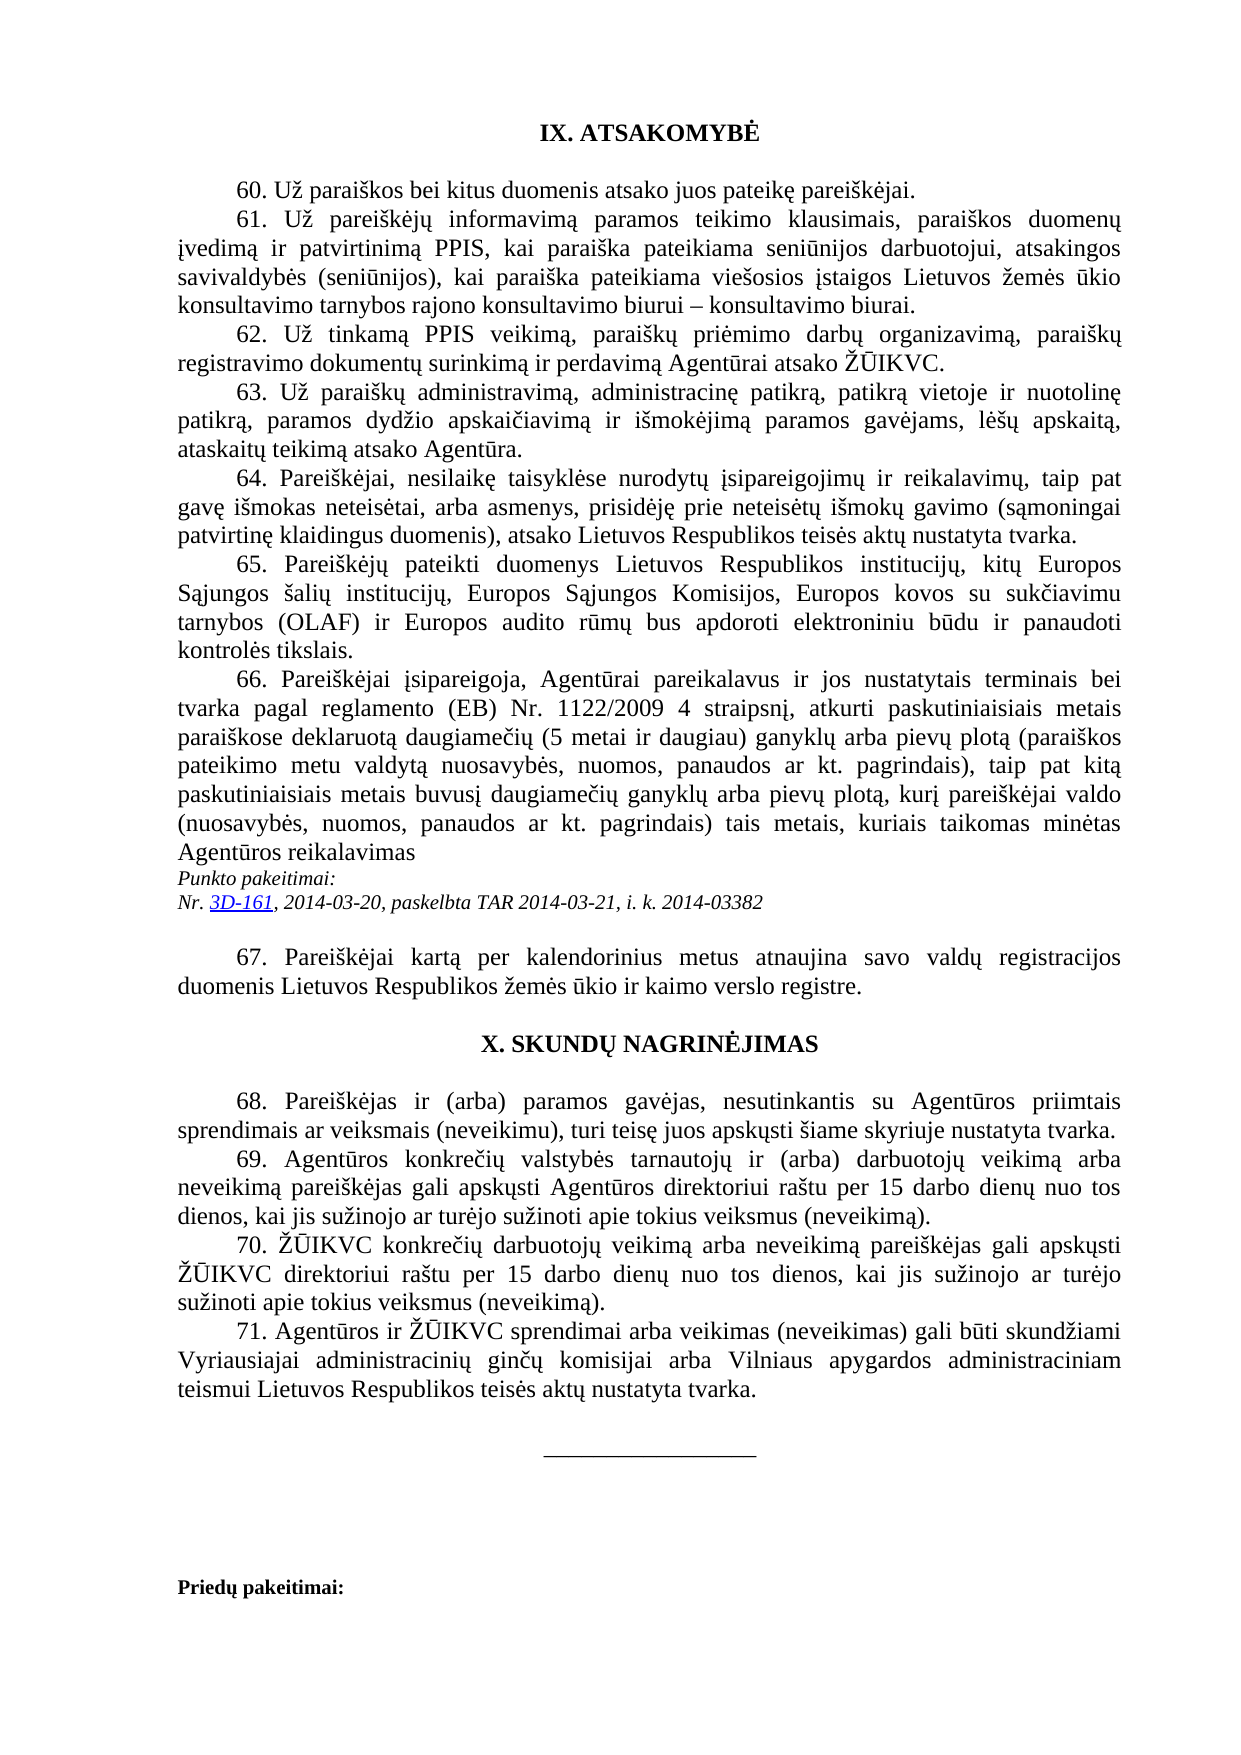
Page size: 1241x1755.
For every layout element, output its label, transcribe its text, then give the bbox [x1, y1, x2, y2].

text 64. Pareiškėjai, nesilaikę taisyklėse nurodytų įsipareigojimų ir reikalavimų, taip pat gavę išmokas neteisėtai, arba asmenys, prisidėję prie neteisėtų išmokų gavimo (sąmoningai patvirtinę klaidingus duomenis), atsako Lietuvos Respublikos teisės aktų nustatyta tvarka. [177, 463, 1122, 549]
text 70. ŽŪIKVC konkrečių darbuotojų veikimą arba neveikimą pareiškėjas gali apskųsti ŽŪIKVC direktoriui raštu per 15 darbo dienų nuo tos dienos, kai jis sužinojo ar turėjo sužinoti apie tokius veiksmus (neveikimą). [177, 1230, 1122, 1316]
text _________________ [177, 1431, 1122, 1460]
text 66. Pareiškėjai įsipareigoja, Agentūrai pareikalavus ir jos nustatytais terminais bei tvarka pagal reglamento (EB) Nr. 1122/2009 4 straipsnį, atkurti paskutiniaisiais metais paraiškose deklaruotą daugiamečių (5 metai ir daugiau) ganyklų arba pievų plotą (paraiškos pateikimo metu valdytą nuosavybės, nuomos, panaudos ar kt. pagrindais), taip pat kitą paskutiniaisiais metais buvusį daugiamečių ganyklų arba pievų plotą, kurį pareiškėjai valdo (nuosavybės, nuomos, panaudos ar kt. pagrindais) tais metais, kuriais taikomas minėtas Agentūros reikalavimas [177, 664, 1122, 866]
text 60. Už paraiškos bei kitus duomenis atsako juos pateikę pareiškėjai. [177, 176, 1122, 204]
text 61. Už pareiškėjų informavimą paramos teikimo klausimais, paraiškos duomenų įvedimą ir patvirtinimą PPIS, kai paraiška pateikiama seniūnijos darbuotojui, atsakingos savivaldybės (seniūnijos), kai paraiška pateikiama viešosios įstaigos Lietuvos žemės ūkio konsultavimo tarnybos rajono konsultavimo biurui – konsultavimo biurai. [177, 204, 1122, 319]
text Punkto pakeitimai: [177, 866, 1122, 890]
text 67. Pareiškėjai kartą per kalendorinius metus atnaujina savo valdų registracijos duomenis Lietuvos Respublikos žemės ūkio ir kaimo verslo registre. [177, 942, 1122, 1000]
text 63. Už paraiškų administravimą, administracinę patikrą, patikrą vietoje ir nuotolinę patikrą, paramos dydžio apskaičiavimą ir išmokėjimą paramos gavėjams, lėšų apskaitą, ataskaitų teikimą atsako Agentūra. [177, 377, 1122, 463]
text 68. Pareiškėjas ir (arba) paramos gavėjas, nesutinkantis su Agentūros priimtais sprendimais ar veiksmais (neveikimu), turi teisę juos apskųsti šiame skyriuje nustatyta tvarka. [177, 1086, 1122, 1144]
text 62. Už tinkamą PPIS veikimą, paraiškų priėmimo darbų organizavimą, paraiškų registravimo dokumentų surinkimą ir perdavimą Agentūrai atsako ŽŪIKVC. [177, 319, 1122, 377]
text 69. Agentūros konkrečių valstybės tarnautojų ir (arba) darbuotojų veikimą arba neveikimą pareiškėjas gali apskųsti Agentūros direktoriui raštu per 15 darbo dienų nuo tos dienos, kai jis sužinojo ar turėjo sužinoti apie tokius veiksmus (neveikimą). [177, 1144, 1122, 1230]
text Nr. 3D-161, 2014-03-20, paskelbta TAR 2014-03-21, i. k. 2014-03382 [177, 890, 1122, 914]
text IX. ATSAKOMYBĖ [177, 118, 1122, 147]
text 65. Pareiškėjų pateikti duomenys Lietuvos Respublikos institucijų, kitų Europos Sąjungos šalių institucijų, Europos Sąjungos Komisijos, Europos kovos su sukčiavimu tarnybos (OLAF) ir Europos audito rūmų bus apdoroti elektroniniu būdu ir panaudoti kontrolės tikslais. [177, 549, 1122, 664]
text Priedų pakeitimai: [177, 1575, 1122, 1599]
text X. SKUNDŲ NAGRINĖJIMAS [177, 1029, 1122, 1057]
text 71. Agentūros ir ŽŪIKVC sprendimai arba veikimas (neveikimas) gali būti skundžiami Vyriausiajai administracinių ginčų komisijai arba Vilniaus apygardos administraciniam teismui Lietuvos Respublikos teisės aktų nustatyta tvarka. [177, 1316, 1122, 1402]
